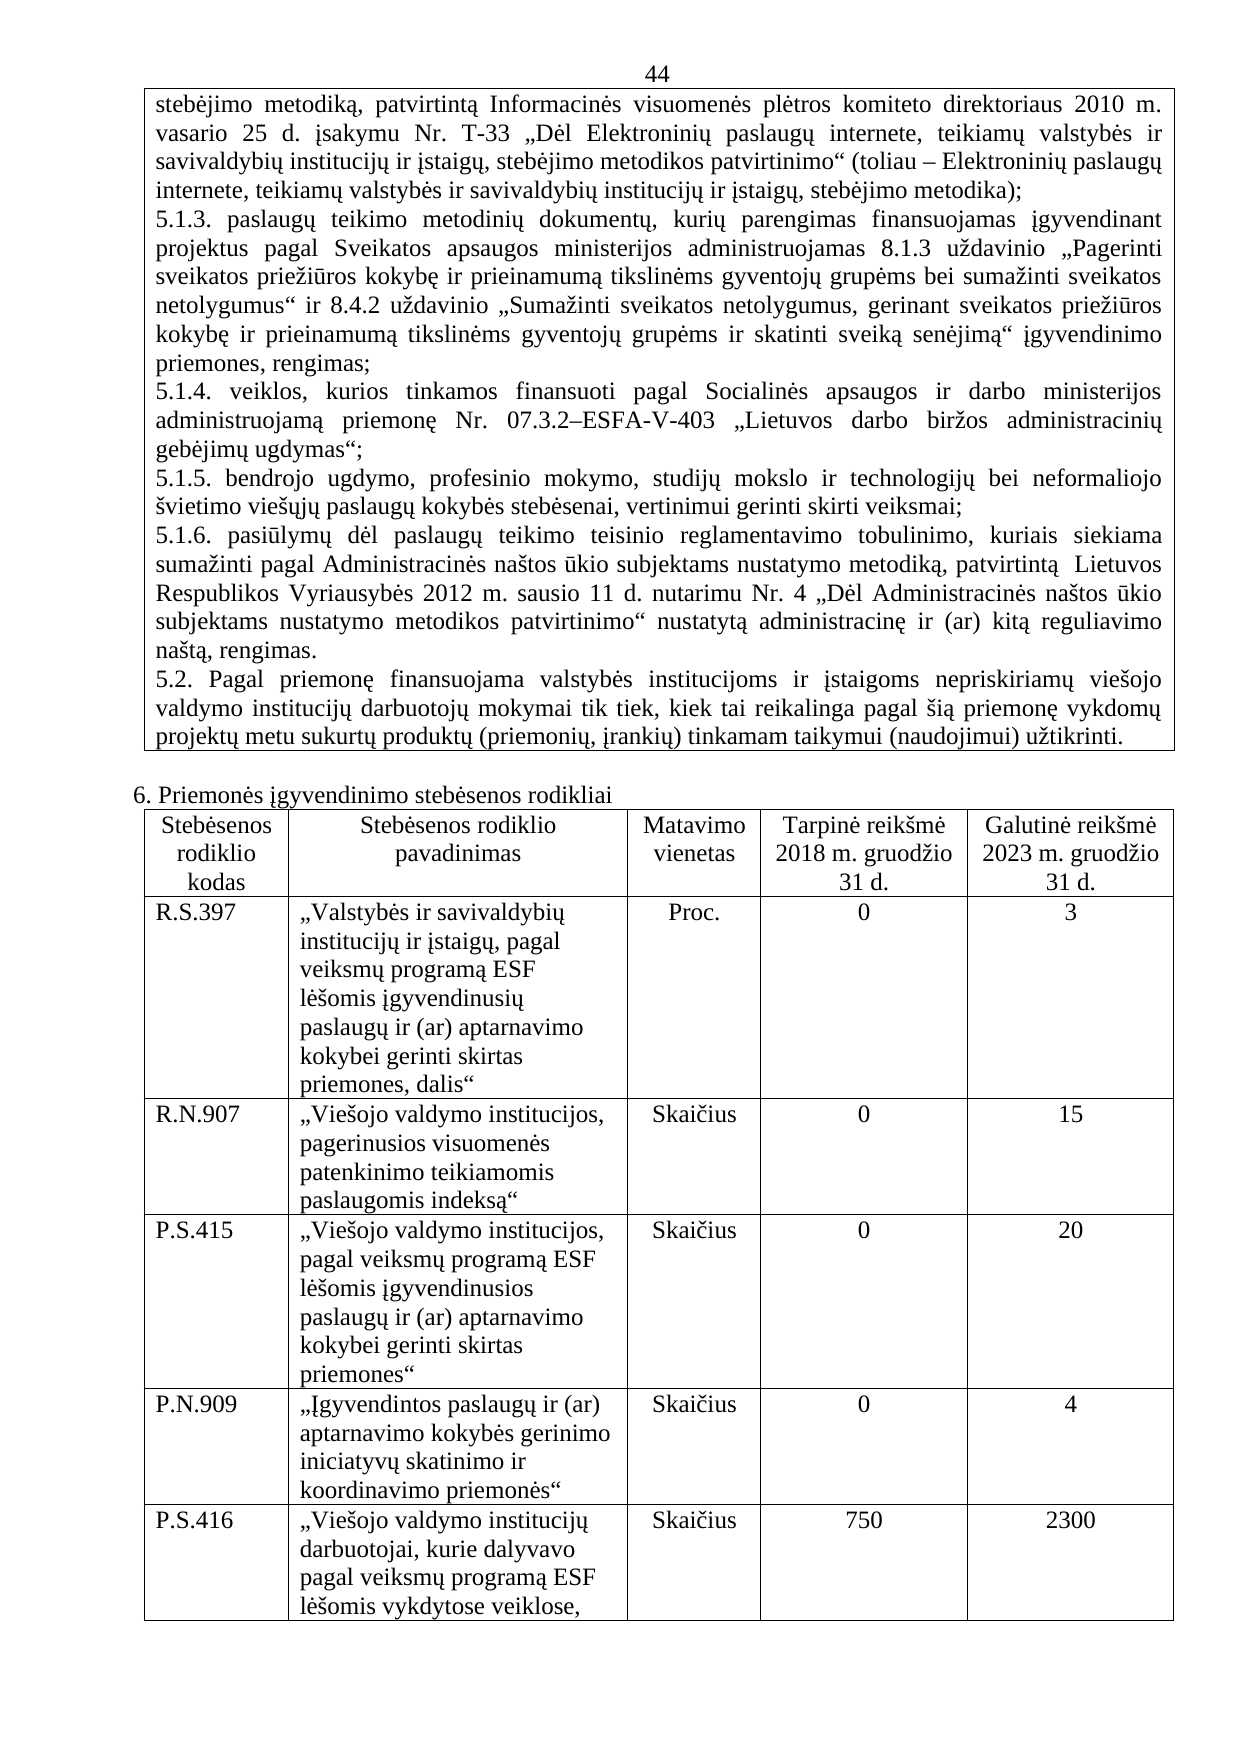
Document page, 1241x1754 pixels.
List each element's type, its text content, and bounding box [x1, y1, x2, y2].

table_cell „Viešojo valdymo institucijos, pagal veiksmų programą ESF lėšomis įgyvendinusios paslaugų ir (ar) aptarnavimo kokybei gerinti skirtas priemones“ [289, 1215, 627, 1388]
table_cell P.N.909 [145, 1389, 288, 1504]
table_cell 750 [761, 1505, 967, 1620]
table_cell „Valstybės ir savivaldybių institucijų ir įstaigų, pagal veiksmų programą ESF lėšomis įgyvendinusių paslaugų ir (ar) aptarnavimo kokybei gerinti skirtas priemones, dalis“ [289, 897, 627, 1098]
table_cell Proc. [628, 897, 760, 1098]
table_header Stebėsenos rodiklio pavadinimas [289, 810, 627, 896]
table_cell 2300 [968, 1505, 1173, 1620]
table_cell R.S.397 [145, 897, 288, 1098]
table_header Galutinė reikšmė 2023 m. gruodžio 31 d. [968, 810, 1173, 896]
table_cell 3 [968, 897, 1173, 1098]
table_cell 0 [761, 897, 967, 1098]
table_cell 15 [968, 1099, 1173, 1214]
table_cell 4 [968, 1389, 1173, 1504]
table_cell Skaičius [628, 1215, 760, 1388]
table_cell P.S.416 [145, 1505, 288, 1620]
table_cell 20 [968, 1215, 1173, 1388]
table_header Stebėsenos rodiklio kodas [145, 810, 288, 896]
table_cell 0 [761, 1389, 967, 1504]
table_cell R.N.907 [145, 1099, 288, 1214]
table_cell „Viešojo valdymo institucijų darbuotojai, kurie dalyvavo pagal veiksmų programą ESF lėšomis vykdytose veiklose, [289, 1505, 627, 1620]
table_header stebėjimo metodiką, patvirtintą Informacinės visuomenės plėtros komiteto direktoriaus 2010 m. vasario 25 d. įsakymu Nr. T-33 „Dėl Elektroninių paslaugų internete, teikiamų valstybės ir savivaldybių institucijų ir įstaigų, stebėjimo metodikos patvirtinimo“ (toliau – Elektroninių paslaugų internete, teikiamų valstybės ir savivaldybių institucijų ir įstaigų, stebėjimo metodika); 5.1.3. paslaugų teikimo metodinių dokumentų, kurių parengimas finansuojamas įgyvendinant projektus pagal Sveikatos apsaugos ministerijos administruojamas 8.1.3 uždavinio „Pagerinti sveikatos priežiūros kokybę ir prieinamumą tikslinėms gyventojų grupėms bei sumažinti sveikatos netolygumus“ ir 8.4.2 uždavinio „Sumažinti sveikatos netolygumus, gerinant sveikatos priežiūros kokybę ir prieinamumą tikslinėms gyventojų grupėms ir skatinti sveiką senėjimą“ įgyvendinimo priemones, rengimas; 5.1.4. veiklos, kurios tinkamos finansuoti pagal Socialinės apsaugos ir darbo ministerijos administruojamą priemonę Nr. 07.3.2–ESFA-V-403 „Lietuvos darbo biržos administracinių gebėjimų ugdymas“; 5.1.5. bendrojo ugdymo, profesinio mokymo, studijų mokslo ir technologijų bei neformaliojo švietimo viešųjų paslaugų kokybės stebėsenai, vertinimui gerinti skirti veiksmai; 5.1.6. pasiūlymų dėl paslaugų teikimo teisinio reglamentavimo tobulinimo, kuriais siekiama sumažinti pagal Administracinės naštos ūkio subjektams nustatymo metodiką, patvirtintą Lietuvos Respublikos Vyriausybės 2012 m. sausio 11 d. nutarimu Nr. 4 „Dėl Administracinės naštos ūkio subjektams nustatymo metodikos patvirtinimo“ nustatytą administracinę ir (ar) kitą reguliavimo naštą, rengimas. 5.2. Pagal priemonę finansuojama valstybės institucijoms ir įstaigoms nepriskiriamų viešojo valdymo institucijų darbuotojų mokymai tik tiek, kiek tai reikalinga pagal šią priemonę vykdomų projektų metu sukurtų produktų (priemonių, įrankių) tinkamam taikymui (naudojimui) užtikrinti. [145, 89, 1174, 750]
table_cell P.S.415 [145, 1215, 288, 1388]
table_cell Skaičius [628, 1505, 760, 1620]
table_cell Skaičius [628, 1389, 760, 1504]
table_cell 0 [761, 1215, 967, 1388]
table_cell „Viešojo valdymo institucijos, pagerinusios visuomenės patenkinimo teikiamomis paslaugomis indeksą“ [289, 1099, 627, 1214]
table_cell „Įgyvendintos paslaugų ir (ar) aptarnavimo kokybės gerinimo iniciatyvų skatinimo ir koordinavimo priemonės“ [289, 1389, 627, 1504]
table_cell Skaičius [628, 1099, 760, 1214]
table_header Tarpinė reikšmė 2018 m. gruodžio 31 d. [761, 810, 967, 896]
text 6. Priemonės įgyvendinimo stebėsenos rodikliai [133, 780, 1181, 809]
table_header Matavimo vienetas [628, 810, 760, 896]
table_cell 0 [761, 1099, 967, 1214]
